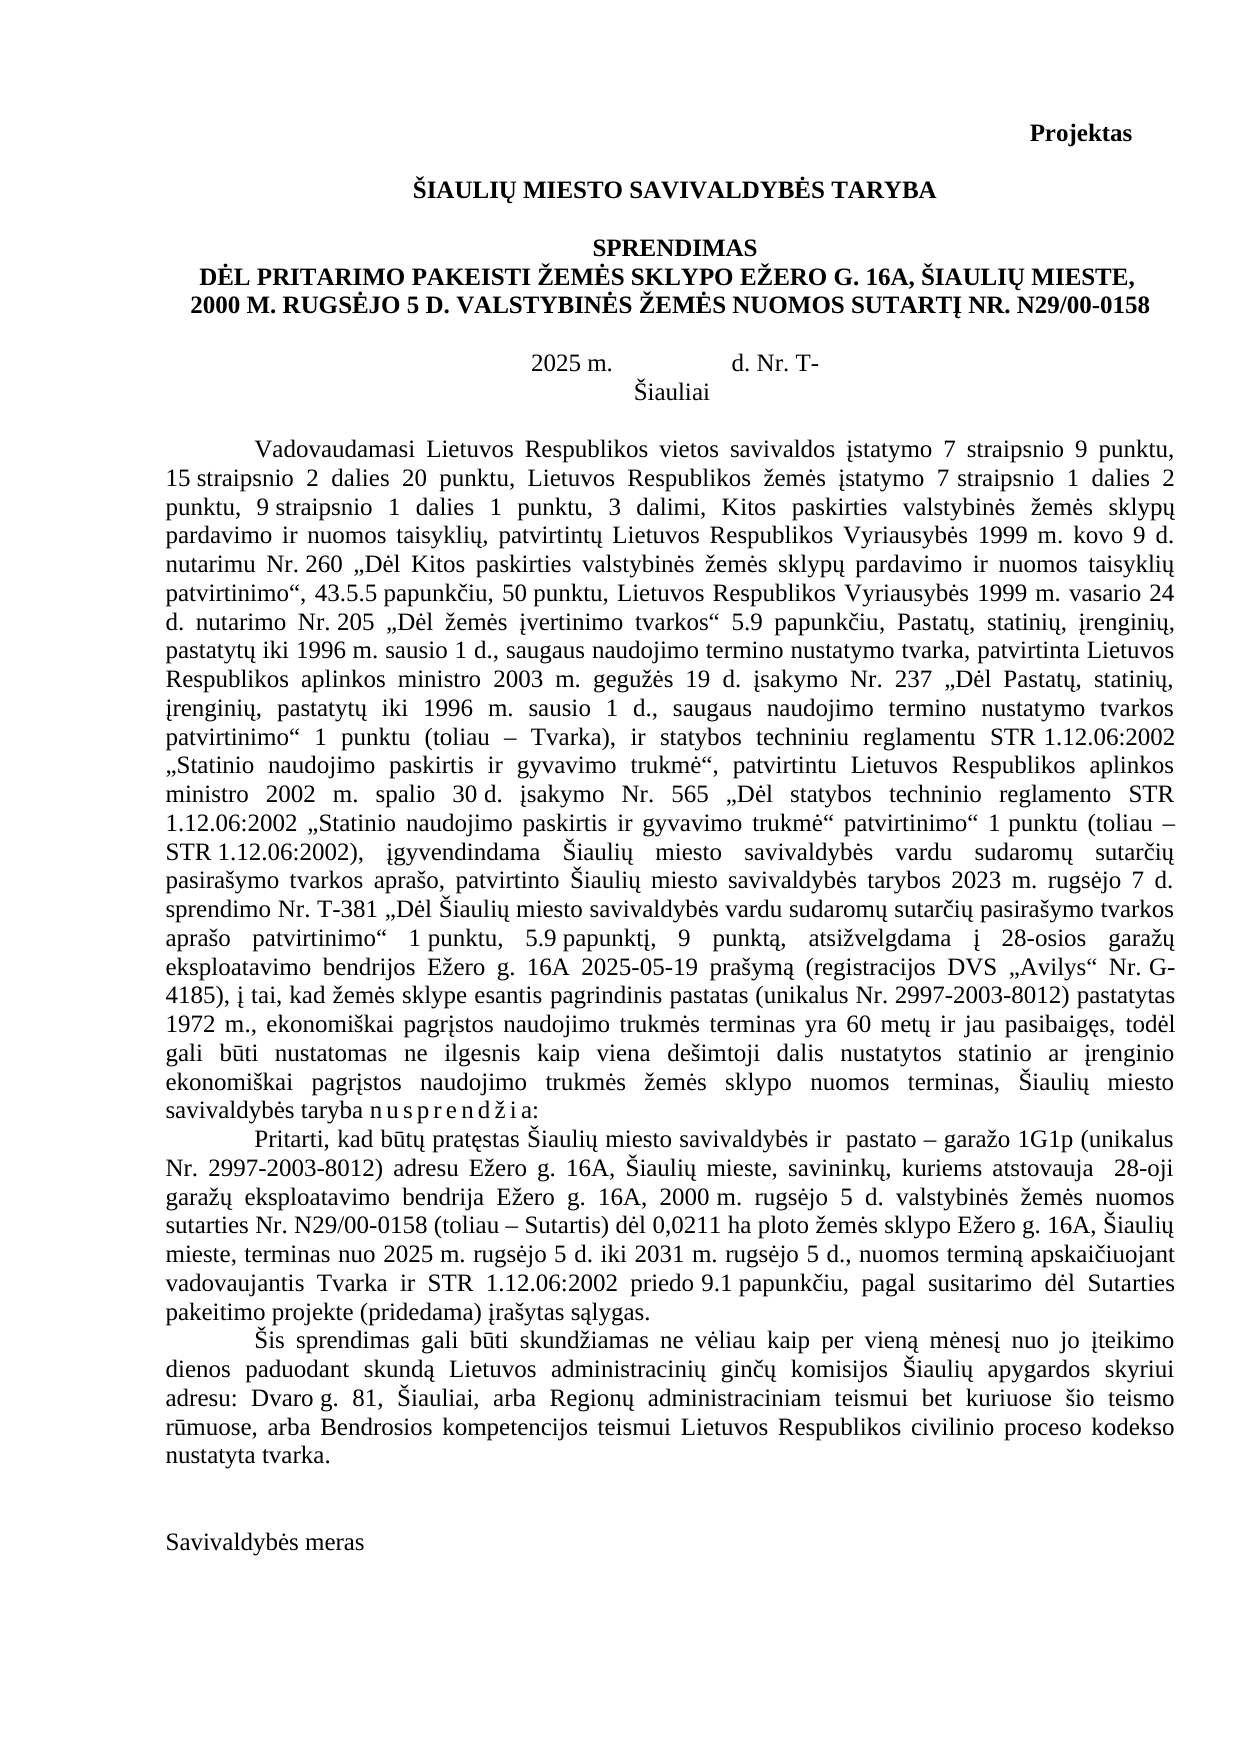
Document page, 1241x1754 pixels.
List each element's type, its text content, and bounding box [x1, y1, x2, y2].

text 2000 M. RUGSĖJO 5 D. VALSTYBINĖS ŽEMĖS NUOMOS SUTARTĮ NR. N29/00-0158 [165, 291, 1175, 319]
text Vadovaudamasi Lietuvos Respublikos vietos savivaldos įstatymo 7 straipsnio 9 punktu, 15 straipsnio 2 dalies 20 punktu, Lietuvos Respublikos žemės įstatymo 7 straipsnio 1 dalies 2 punktu, 9 straipsnio 1 dalies 1 punktu, 3 dalimi, Kitos paskirties valstybinės žemės sklypų pardavimo ir nuomos taisyklių, patvirtintų Lietuvos Respublikos Vyriausybės 1999 m. kovo 9 d. nutarimu Nr. 260 „Dėl Kitos paskirties valstybinės žemės sklypų pardavimo ir nuomos taisyklių patvirtinimo“, 43.5.5 papunkčiu, 50 punktu, Lietuvos Respublikos Vyriausybės 1999 m. vasario 24 d. nutarimo Nr. 205 „Dėl žemės įvertinimo tvarkos“ 5.9 papunkčiu, Pastatų, statinių, įrenginių, pastatytų iki 1996 m. sausio 1 d., saugaus naudojimo termino nustatymo tvarka, patvirtinta Lietuvos Respublikos aplinkos ministro 2003 m. gegužės 19 d. įsakymo Nr. 237 „Dėl Pastatų, statinių, įrenginių, pastatytų iki 1996 m. sausio 1 d., saugaus naudojimo termino nustatymo tvarkos patvirtinimo“ 1 punktu (toliau – Tvarka), ir statybos techniniu reglamentu STR 1.12.06:2002 „Statinio naudojimo paskirtis ir gyvavimo trukmė“, patvirtintu Lietuvos Respublikos aplinkos ministro 2002 m. spalio 30 d. įsakymo Nr. 565 „Dėl statybos techninio reglamento STR 1.12.06:2002 „Statinio naudojimo paskirtis ir gyvavimo trukmė“ patvirtinimo“ 1 punktu (toliau – STR 1.12.06:2002), įgyvendindama Šiaulių miesto savivaldybės vardu sudaromų sutarčių pasirašymo tvarkos aprašo, patvirtinto Šiaulių miesto savivaldybės tarybos 2023 m. rugsėjo 7 d. sprendimo Nr. T-381 „Dėl Šiaulių miesto savivaldybės vardu sudaromų sutarčių pasirašymo tvarkos aprašo patvirtinimo“ 1 punktu, 5.9 papunktį, 9 punktą, atsižvelgdama į 28-osios garažų eksploatavimo bendrijos Ežero g. 16A 2025-05-19 prašymą (registracijos DVS „Avilys“ Nr. G-4185), į tai, kad žemės sklype esantis pagrindinis pastatas (unikalus Nr. 2997-2003-8012) pastatytas 1972 m., ekonomiškai pagrįstos naudojimo trukmės terminas yra 60 metų ir jau pasibaigęs, todėl gali būti nustatomas ne ilgesnis kaip viena dešimtoji dalis nustatytos statinio ar įrenginio ekonomiškai pagrįstos naudojimo trukmės žemės sklypo nuomos terminas, Šiaulių miesto savivaldybės taryba nusprendžia: [165, 434, 1175, 1124]
text Projektas [165, 118, 1175, 147]
text DĖL PRITARIMO PAKEISTI ŽEMĖS SKLYPO EŽERO G. 16A, ŠIAULIŲ MIESTE, [165, 262, 1175, 291]
text Savivaldybės meras [165, 1527, 1184, 1556]
text Šiauliai [165, 377, 1184, 406]
text SPRENDIMAS [165, 233, 1184, 262]
text Pritarti, kad būtų pratęstas Šiaulių miesto savivaldybės ir pastato – garažo 1G1p (unikalus Nr. 2997-2003-8012) adresu Ežero g. 16A, Šiaulių mieste, savininkų, kuriems atstovauja 28-oji garažų eksploatavimo bendrija Ežero g. 16A, 2000 m. rugsėjo 5 d. valstybinės žemės nuomos sutarties Nr. N29/00-0158 (toliau – Sutartis) dėl 0,0211 ha ploto žemės sklypo Ežero g. 16A, Šiaulių mieste, terminas nuo 2025 m. rugsėjo 5 d. iki 2031 m. rugsėjo 5 d., nuomos terminą apskaičiuojant vadovaujantis Tvarka ir STR 1.12.06:2002 priedo 9.1 papunkčiu, pagal susitarimo dėl Sutarties pakeitimo projekte (pridedama) įrašytas sąlygas. [165, 1124, 1175, 1326]
text 2025 m. d. Nr. T- [165, 348, 1184, 377]
text Šis sprendimas gali būti skundžiamas ne vėliau kaip per vieną mėnesį nuo jo įteikimo dienos paduodant skundą Lietuvos administracinių ginčų komisijos Šiaulių apygardos skyriui adresu: Dvaro g. 81, Šiauliai, arba Regionų administraciniam teismui bet kuriuose šio teismo rūmuose, arba Bendrosios kompetencijos teismui Lietuvos Respublikos civilinio proceso kodekso nustatyta tvarka. [165, 1326, 1175, 1469]
text ŠIAULIŲ MIESTO SAVIVALDYBĖS TARYBA [165, 176, 1184, 204]
